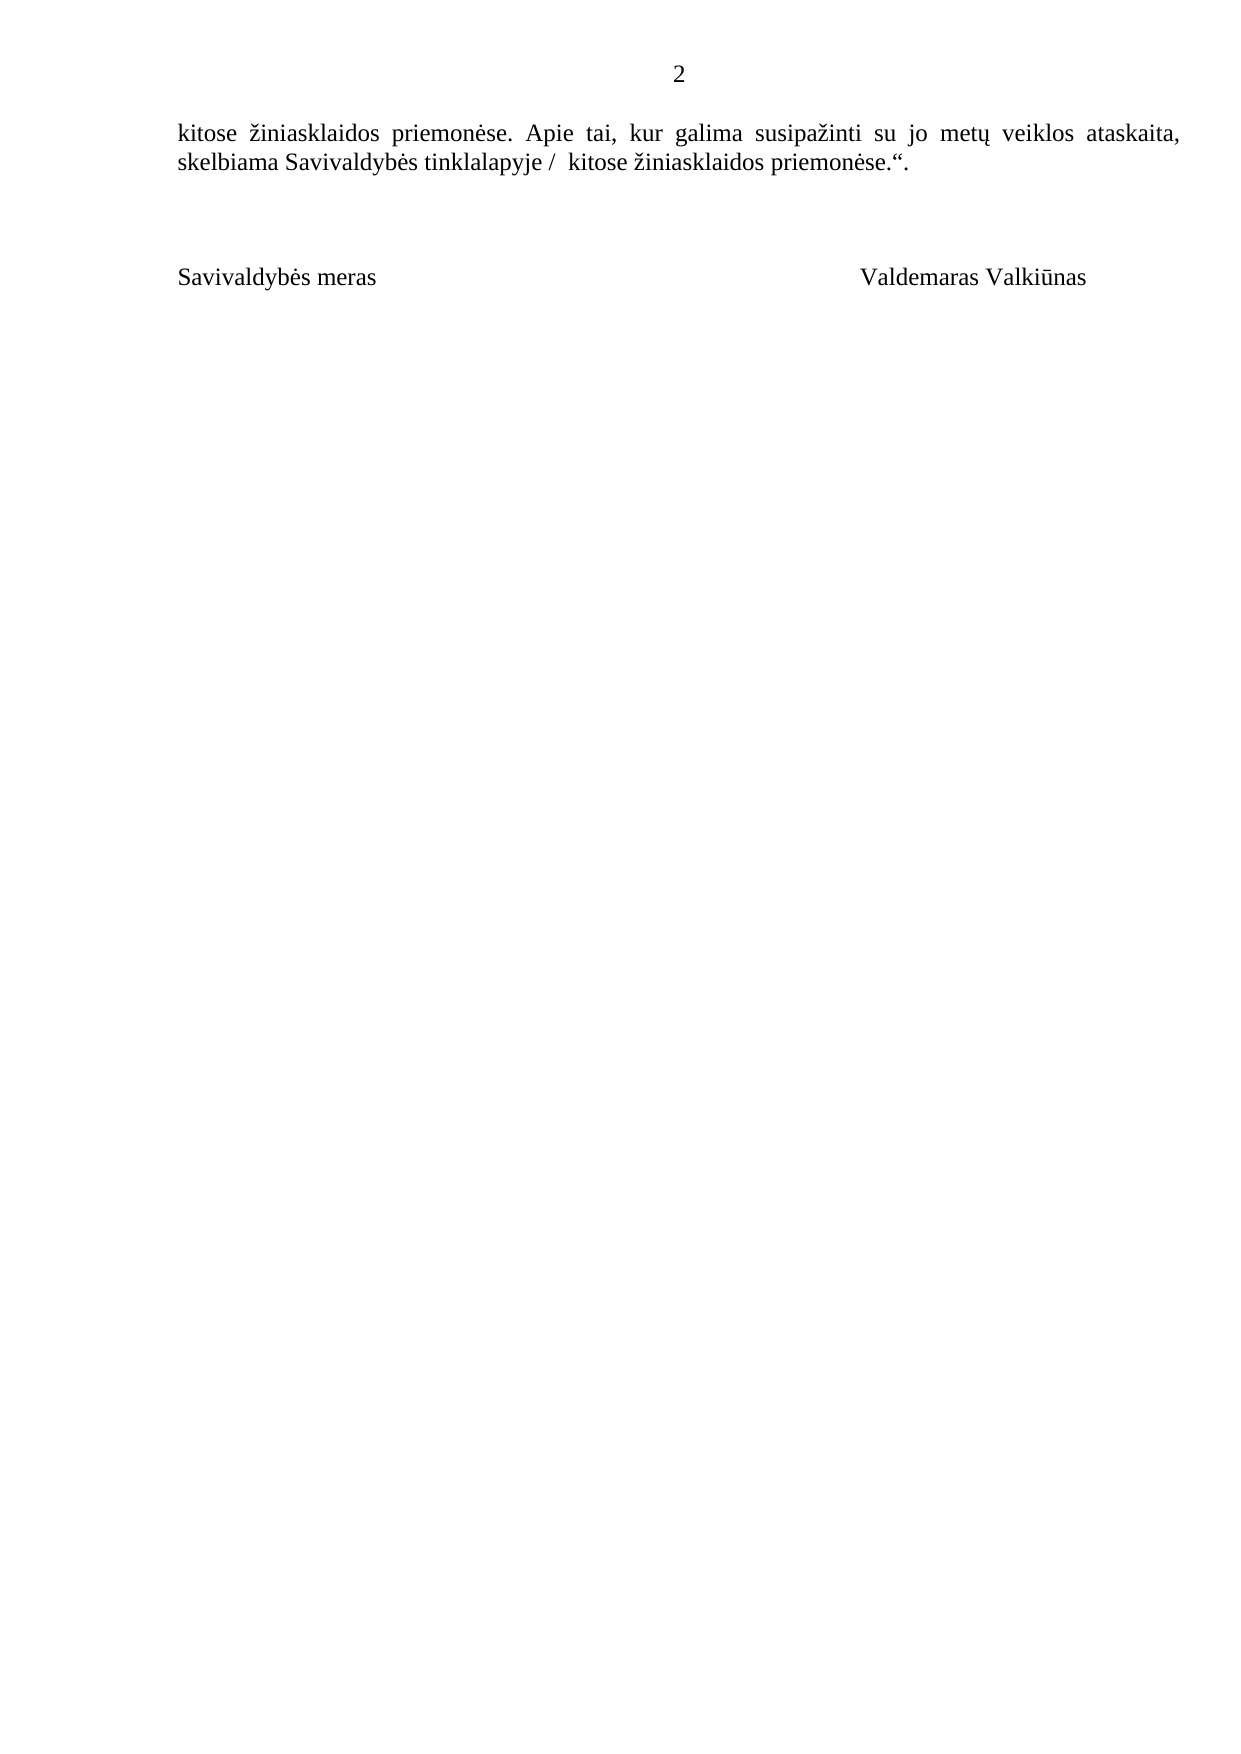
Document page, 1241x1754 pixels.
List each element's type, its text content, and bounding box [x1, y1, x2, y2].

text kitose žiniasklaidos priemonėse. Apie tai, kur galima susipažinti su jo metų veiklos ataskaita, skelbiama Savivaldybės tinklalapyje / kitose žiniasklaidos priemonėse.“. [177, 118, 1181, 176]
text Savivaldybės meras Valdemaras Valkiūnas [177, 262, 1181, 291]
